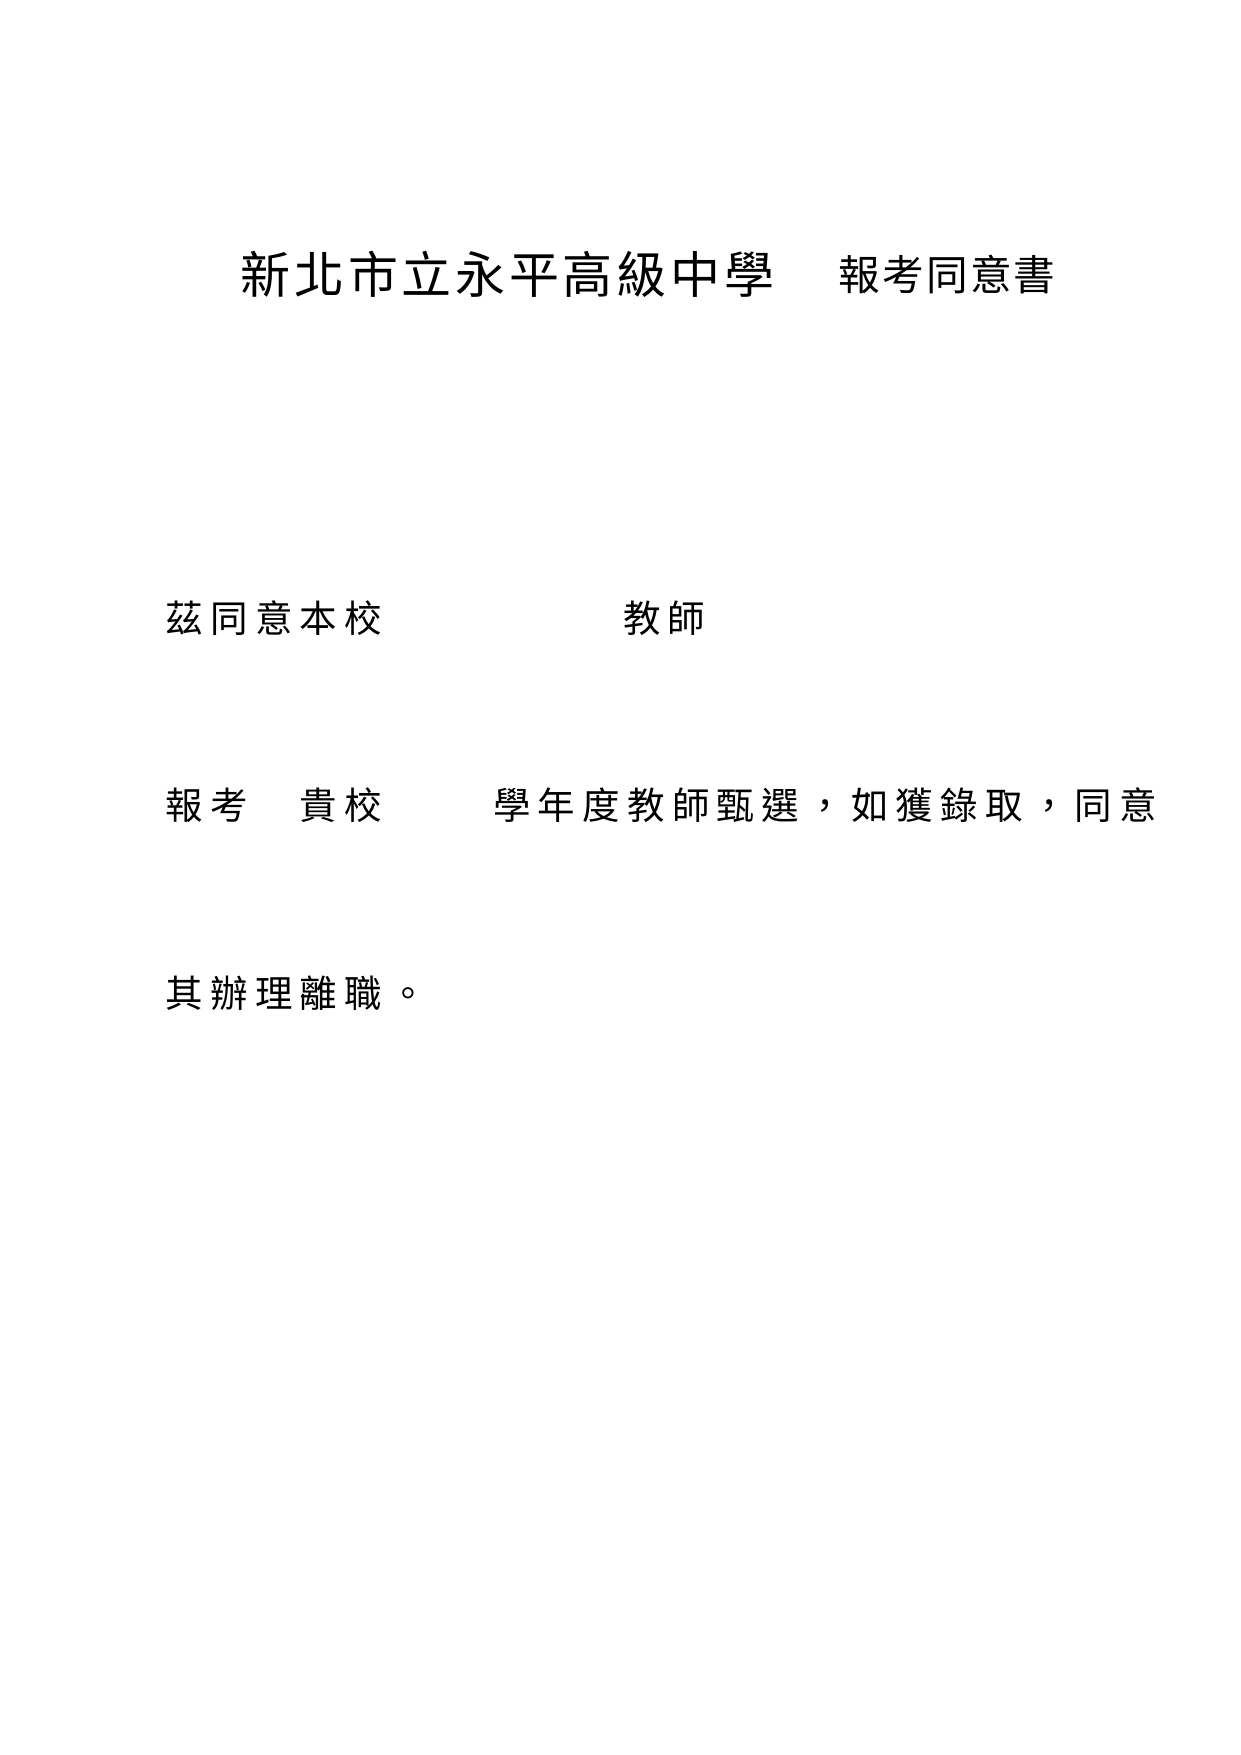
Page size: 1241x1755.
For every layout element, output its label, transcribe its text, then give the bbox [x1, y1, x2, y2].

text 報考 貴校 學年度教師甄選，如獲錄取，同意其辦理離職。 [165, 761, 1181, 1011]
text 茲同意本校 教師 [165, 574, 1181, 636]
text 新北市立永平高級中學 報考同意書 [165, 199, 1181, 324]
